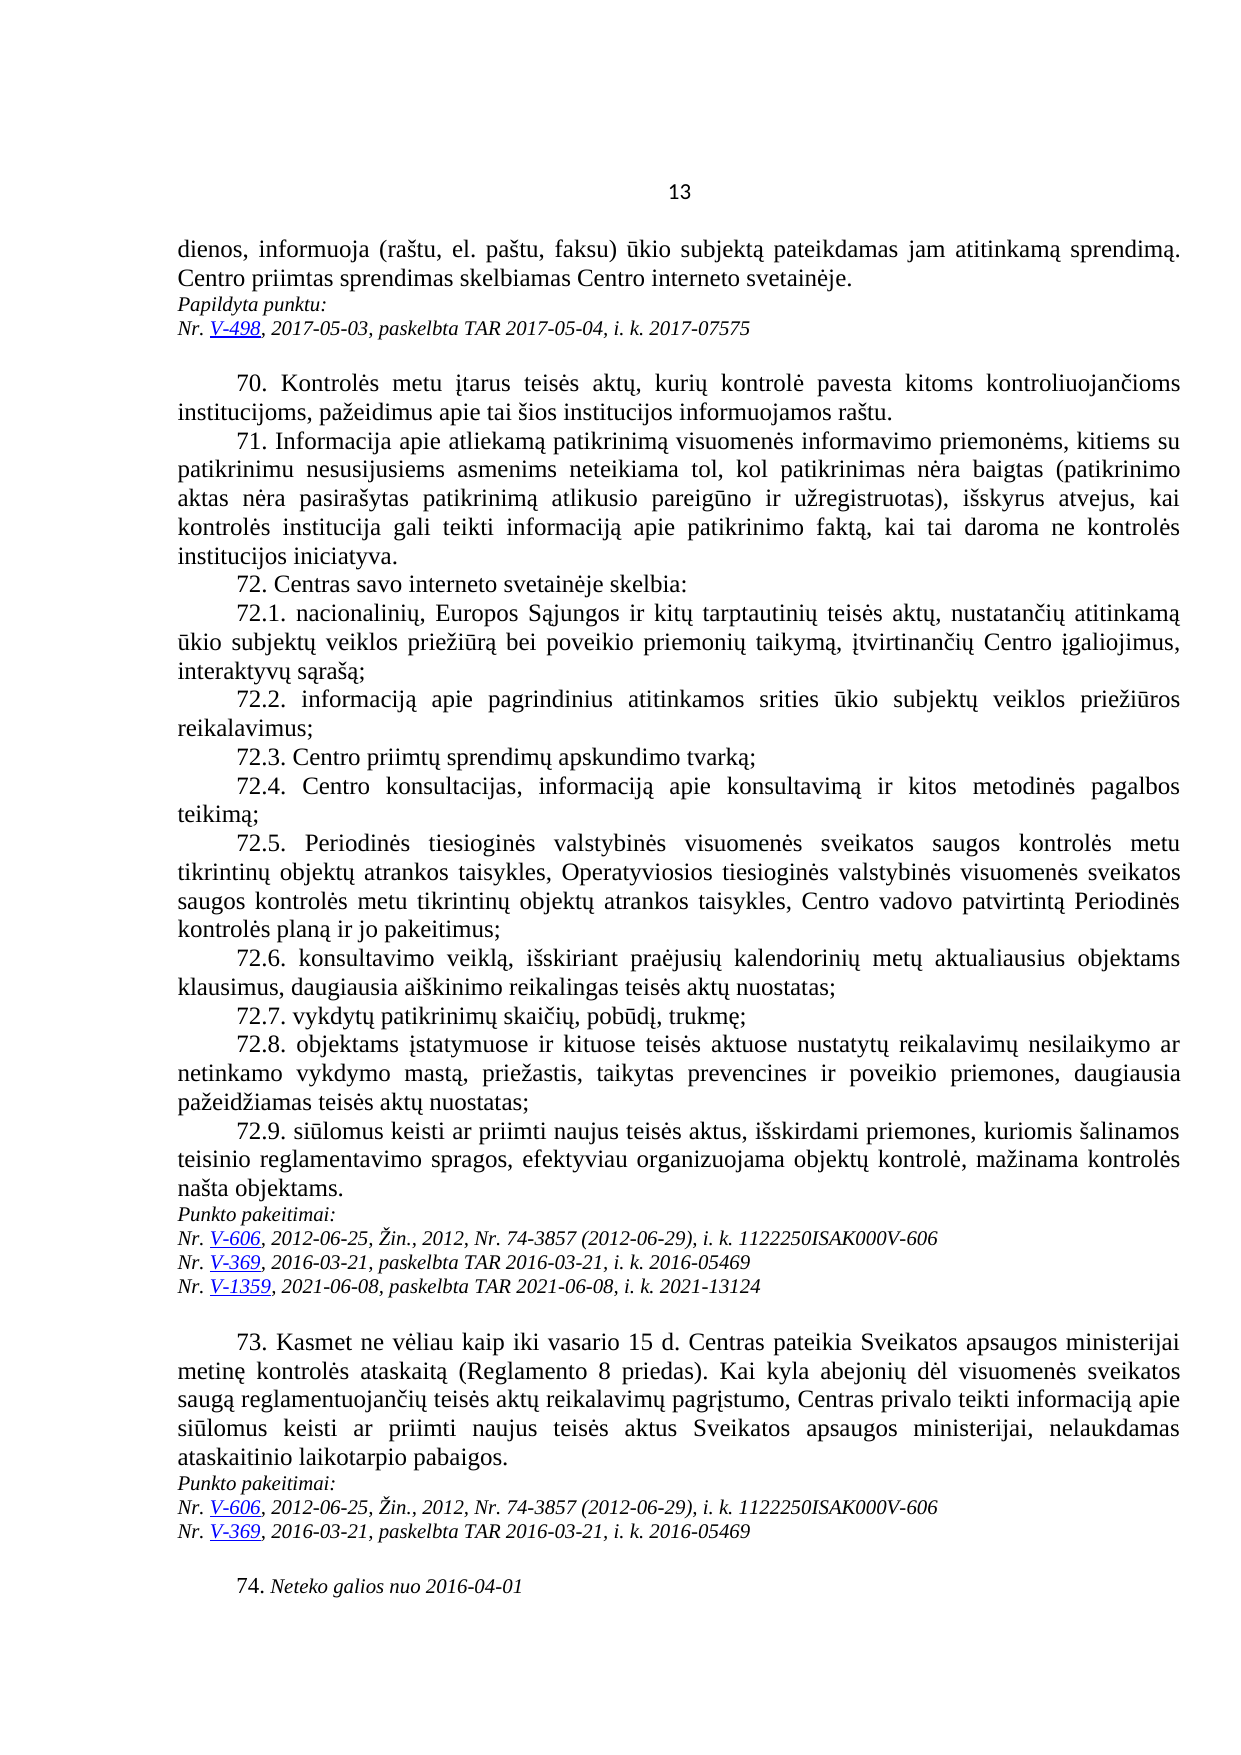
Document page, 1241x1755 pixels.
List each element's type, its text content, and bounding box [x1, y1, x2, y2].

text 72. Centras savo interneto svetainėje skelbia: [177, 569, 1181, 598]
text Punkto pakeitimai: [177, 1471, 1181, 1495]
text 72.6. konsultavimo veiklą, išskiriant praėjusių kalendorinių metų aktualiausius objektams klausimus, daugiausia aiškinimo reikalingas teisės aktų nuostatas; [177, 943, 1181, 1001]
text 72.4. Centro konsultacijas, informaciją apie konsultavimą ir kitos metodinės pagalbos teikimą; [177, 771, 1181, 828]
text 74. Neteko galios nuo 2016-04-01 [177, 1572, 1181, 1598]
text 71. Informacija apie atliekamą patikrinimą visuomenės informavimo priemonėms, kitiems su patikrinimu nesusijusiems asmenims neteikiama tol, kol patikrinimas nėra baigtas (patikrinimo aktas nėra pasirašytas patikrinimą atlikusio pareigūno ir užregistruotas), išskyrus atvejus, kai kontrolės institucija gali teikti informaciją apie patikrinimo faktą, kai tai daroma ne kontrolės institucijos iniciatyva. [177, 426, 1181, 569]
text 72.3. Centro priimtų sprendimų apskundimo tvarką; [177, 742, 1181, 771]
text 72.2. informaciją apie pagrindinius atitinkamos srities ūkio subjektų veiklos priežiūros reikalavimus; [177, 684, 1181, 742]
text Nr. V-369, 2016-03-21, paskelbta TAR 2016-03-21, i. k. 2016-05469 [177, 1519, 1181, 1543]
text Nr. V-1359, 2021-06-08, paskelbta TAR 2021-06-08, i. k. 2021-13124 [177, 1274, 1181, 1298]
text 72.9. siūlomus keisti ar priimti naujus teisės aktus, išskirdami priemones, kuriomis šalinamos teisinio reglamentavimo spragos, efektyviau organizuojama objektų kontrolė, mažinama kontrolės našta objektams. [177, 1116, 1181, 1202]
text 72.1. nacionalinių, Europos Sąjungos ir kitų tarptautinių teisės aktų, nustatančių atitinkamą ūkio subjektų veiklos priežiūrą bei poveikio priemonių taikymą, įtvirtinančių Centro įgaliojimus, interaktyvų sąrašą; [177, 598, 1181, 684]
text Nr. V-606, 2012-06-25, Žin., 2012, Nr. 74-3857 (2012-06-29), i. k. 1122250ISAK000V-606 [177, 1495, 1181, 1519]
text 72.5. Periodinės tiesioginės valstybinės visuomenės sveikatos saugos kontrolės metu tikrintinų objektų atrankos taisykles, Operatyviosios tiesioginės valstybinės visuomenės sveikatos saugos kontrolės metu tikrintinų objektų atrankos taisykles, Centro vadovo patvirtintą Periodinės kontrolės planą ir jo pakeitimus; [177, 828, 1181, 943]
text 73. Kasmet ne vėliau kaip iki vasario 15 d. Centras pateikia Sveikatos apsaugos ministerijai metinę kontrolės ataskaitą (Reglamento 8 priedas). Kai kyla abejonių dėl visuomenės sveikatos saugą reglamentuojančių teisės aktų reikalavimų pagrįstumo, Centras privalo teikti informaciją apie siūlomus keisti ar priimti naujus teisės aktus Sveikatos apsaugos ministerijai, nelaukdamas ataskaitinio laikotarpio pabaigos. [177, 1327, 1181, 1471]
text Nr. V-498, 2017-05-03, paskelbta TAR 2017-05-04, i. k. 2017-07575 [177, 316, 1181, 339]
text Punkto pakeitimai: [177, 1202, 1181, 1226]
text 70. Kontrolės metu įtarus teisės aktų, kurių kontrolė pavesta kitoms kontroliuojančioms institucijoms, pažeidimus apie tai šios institucijos informuojamos raštu. [177, 368, 1181, 426]
text Nr. V-606, 2012-06-25, Žin., 2012, Nr. 74-3857 (2012-06-29), i. k. 1122250ISAK000V-606 [177, 1226, 1181, 1250]
text dienos, informuoja (raštu, el. paštu, faksu) ūkio subjektą pateikdamas jam atitinkamą sprendimą. Centro priimtas sprendimas skelbiamas Centro interneto svetainėje. [177, 234, 1181, 291]
text 72.8. objektams įstatymuose ir kituose teisės aktuose nustatytų reikalavimų nesilaikymo ar netinkamo vykdymo mastą, priežastis, taikytas prevencines ir poveikio priemones, daugiausia pažeidžiamas teisės aktų nuostatas; [177, 1029, 1181, 1116]
text 72.7. vykdytų patikrinimų skaičių, pobūdį, trukmę; [177, 1001, 1181, 1029]
text Nr. V-369, 2016-03-21, paskelbta TAR 2016-03-21, i. k. 2016-05469 [177, 1250, 1181, 1274]
text Papildyta punktu: [177, 291, 1181, 316]
